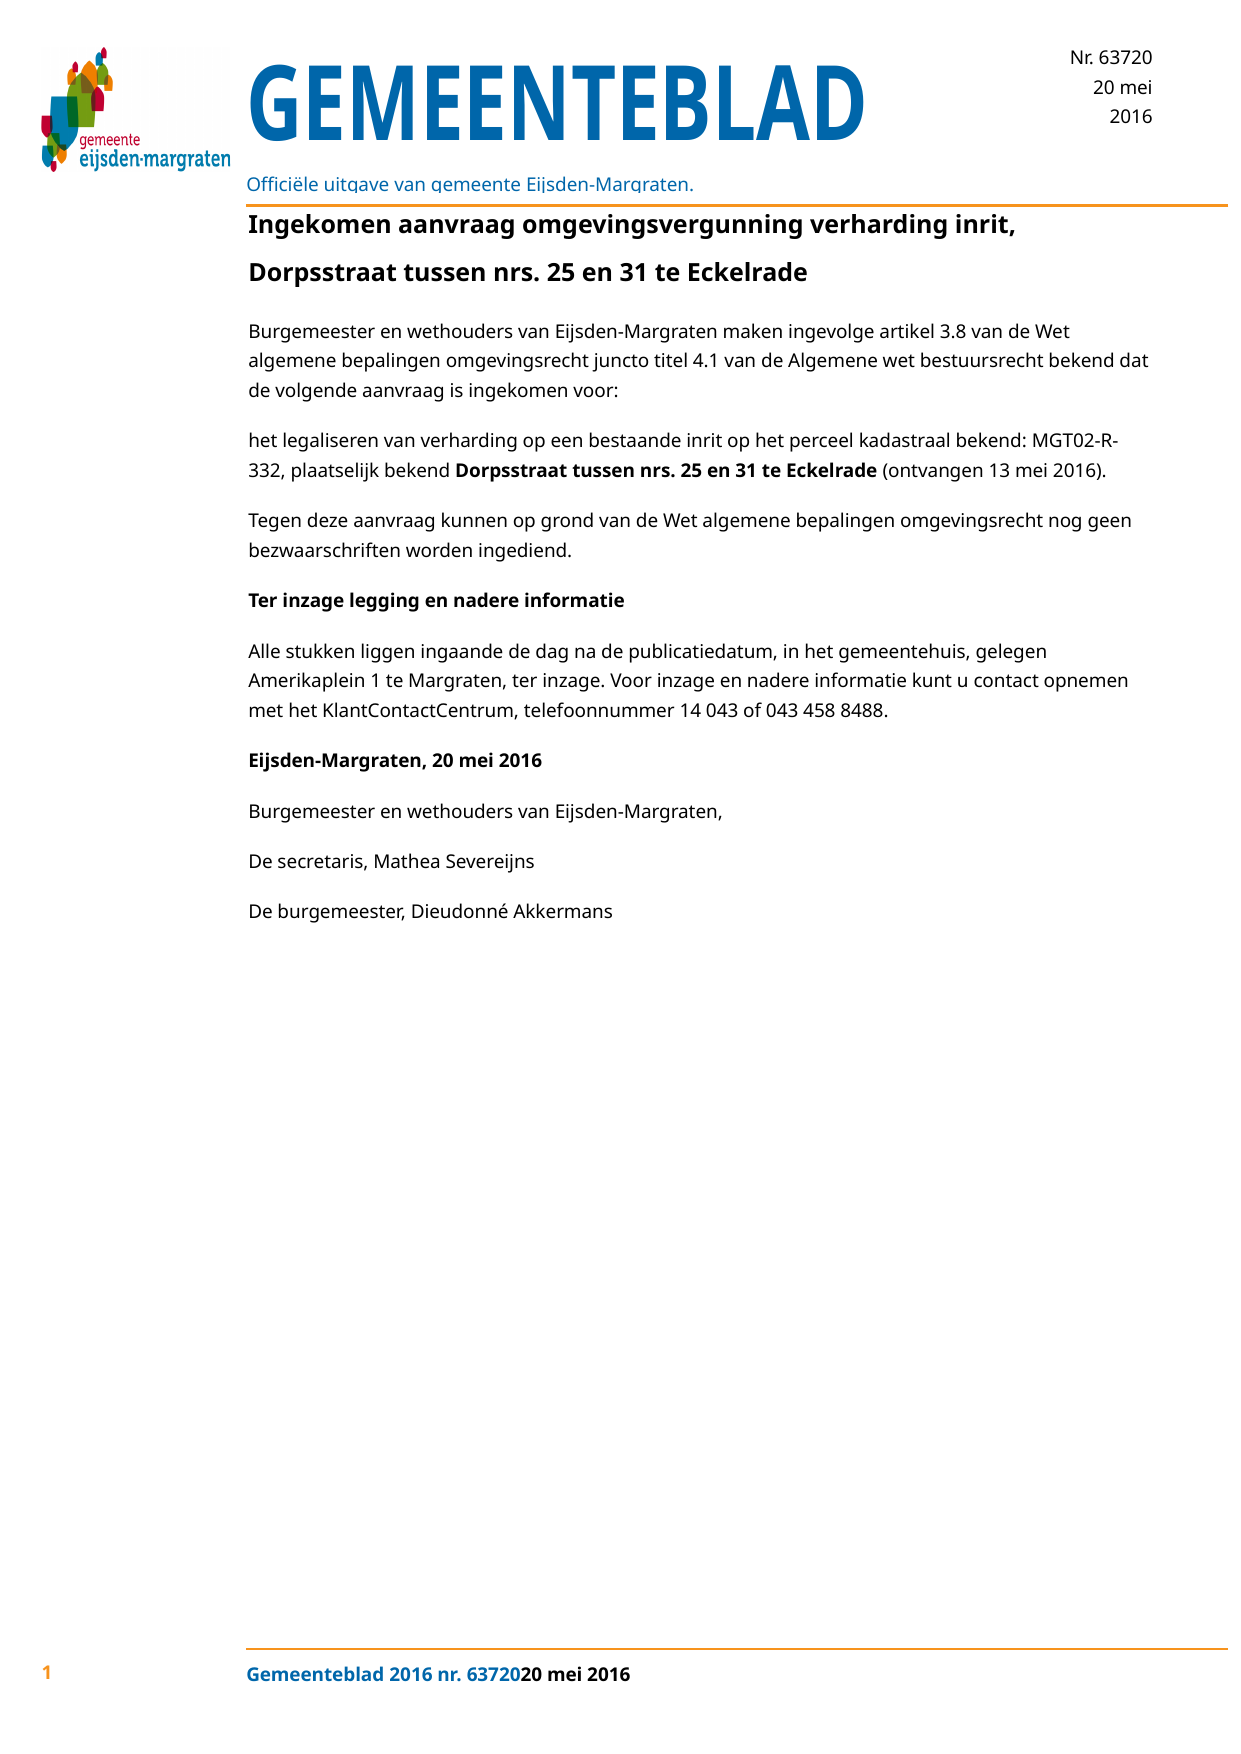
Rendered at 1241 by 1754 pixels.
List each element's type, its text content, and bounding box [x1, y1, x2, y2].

text Ter inzage legging en nadere informatie [248, 587, 1152, 613]
text Burgemeester en wethouders van Eijsden-Margraten, [248, 798, 1152, 824]
text Tegen deze aanvraag kunnen op grond van de Wet algemene bepalingen omgevingsrecht nog geen bezwaarschriften worden ingediend. [248, 507, 1152, 563]
text het legaliseren van verharding op een bestaande inrit op het perceel kadastraal bekend: MGT02-R-332, plaatselijk bekend Dorpsstraat tussen nrs. 25 en 31 te Eckelrade (ontvangen 13 mei 2016). [248, 427, 1152, 483]
text Burgemeester en wethouders van Eijsden-Margraten maken ingevolge artikel 3.8 van de Wet algemene bepalingen omgevingsrecht juncto titel 4.1 van de Algemene wet bestuursrecht bekend dat de volgende aanvraag is ingekomen voor: [248, 318, 1152, 403]
text De secretaris, Mathea Severeijns [248, 848, 1152, 874]
text Eijsden-Margraten, 20 mei 2016 [248, 747, 1152, 773]
text Alle stukken liggen ingaande de dag na de publicatiedatum, in het gemeentehuis, gelegen Amerikaplein 1 te Margraten, ter inzage. Voor inzage en nadere informatie kunt u contact opnemen met het KlantContactCentrum, telefoonnummer 14 043 of 043 458 8488. [248, 638, 1152, 723]
text De burgemeester, Dieudonné Akkermans [248, 899, 1152, 924]
picture [41, 47, 231, 172]
text Ingekomen aanvraag omgevingsvergunning verharding inrit, Dorpsstraat tussen nrs. 25 en 31 te Eckelrade [248, 207, 1152, 288]
